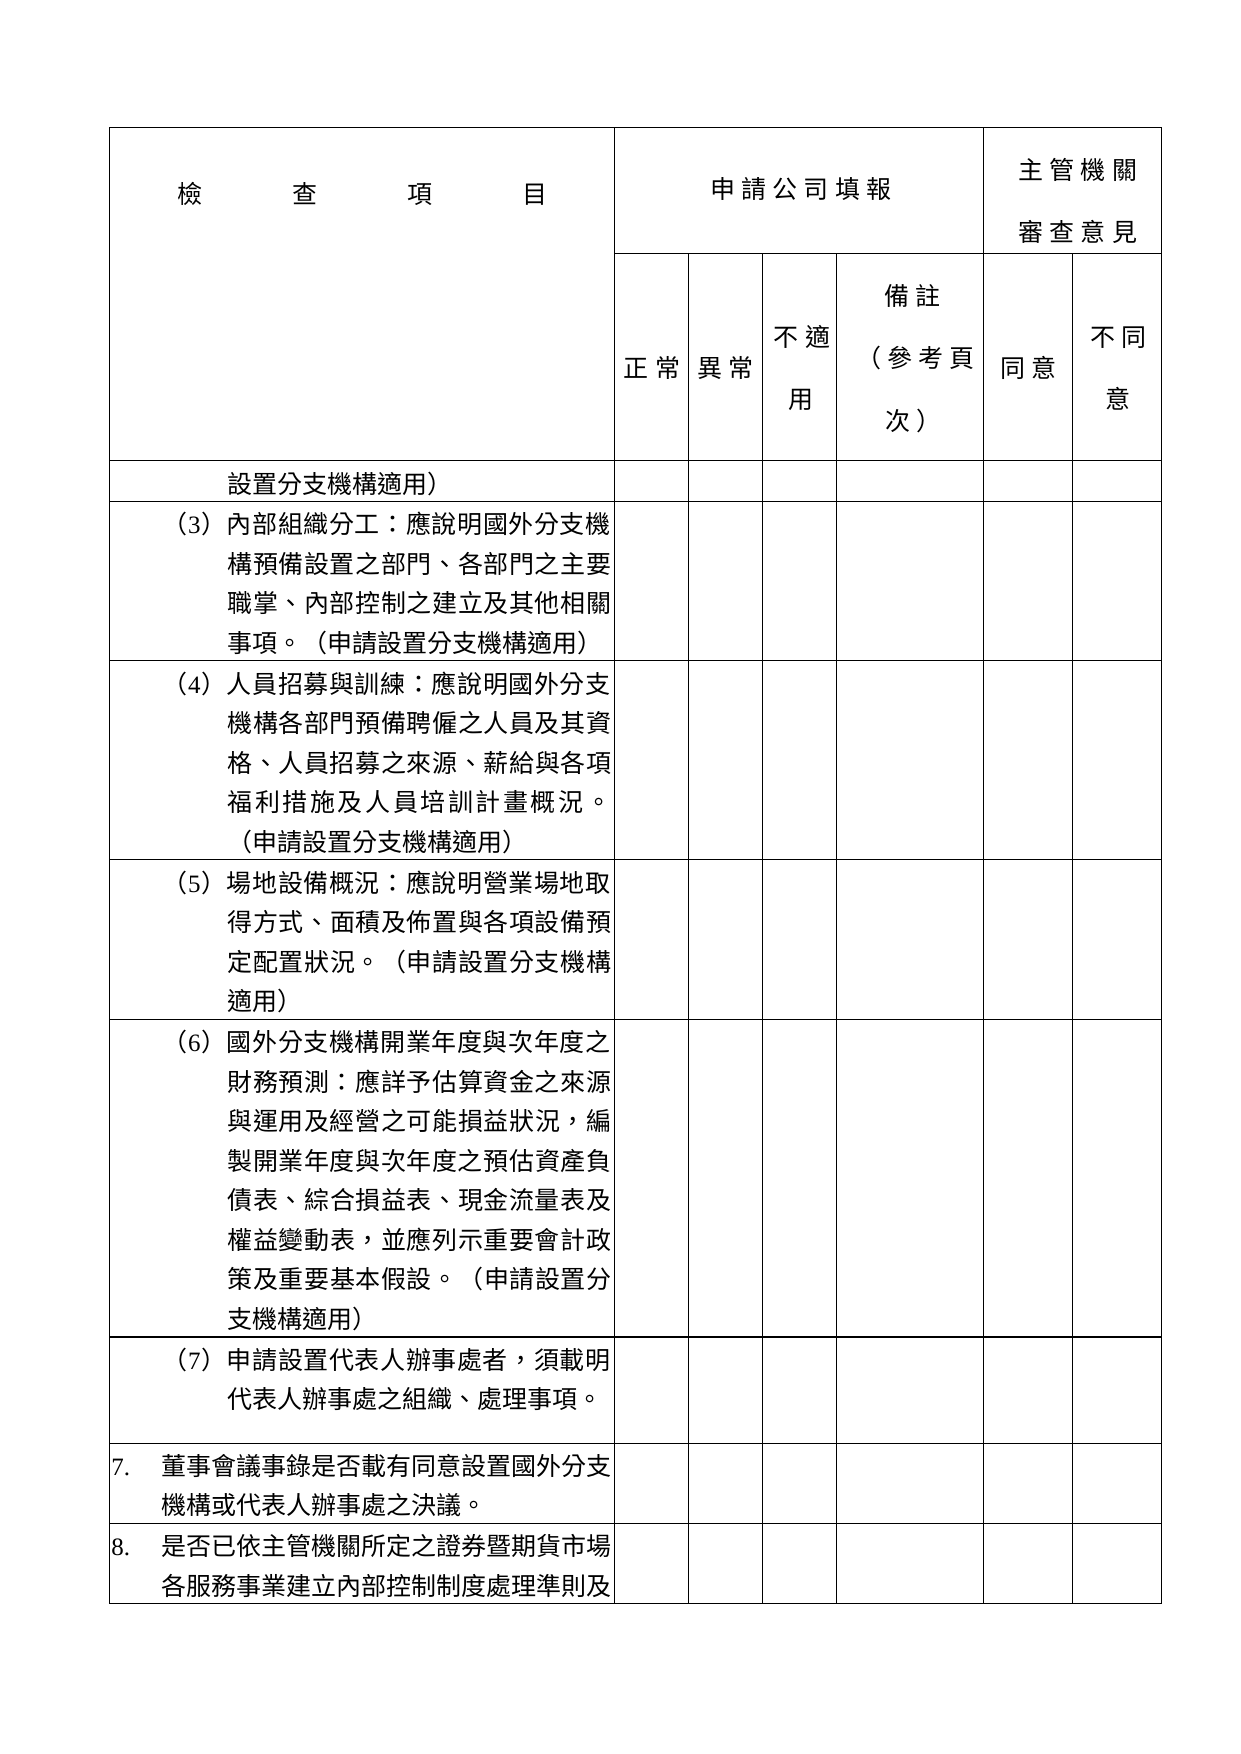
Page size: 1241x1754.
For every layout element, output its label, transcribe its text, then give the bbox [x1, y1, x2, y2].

table_cell [689, 1020, 762, 1336]
table_cell [837, 1444, 983, 1523]
table_cell [763, 1444, 836, 1523]
table_cell [615, 1338, 688, 1442]
table_cell 設置分支機構適用） [110, 461, 614, 501]
table_cell [837, 860, 983, 1019]
table_cell [689, 1524, 762, 1603]
table_cell 正常 [615, 254, 688, 460]
table_cell （7）申請設置代表人辦事處者，須載明代表人辦事處之組織、處理事項。 [110, 1338, 614, 1442]
table_header 主管機關 審查意見 [984, 128, 1161, 253]
table_cell 不同意 [1073, 254, 1161, 460]
table_cell [837, 1338, 983, 1442]
table_cell [984, 860, 1072, 1019]
table_cell [689, 860, 762, 1019]
table_cell [763, 461, 836, 501]
table_cell [615, 1444, 688, 1523]
table_cell [763, 1020, 836, 1336]
table_cell [1073, 1338, 1161, 1442]
table_cell [763, 1338, 836, 1442]
table_header 申請公司填報 [615, 128, 983, 253]
table_cell [984, 461, 1072, 501]
table_cell 董事會議事錄是否載有同意設置國外分支機構或代表人辦事處之決議。 [110, 1444, 614, 1523]
table_cell [1073, 1444, 1161, 1523]
table_cell [1073, 860, 1161, 1019]
table_cell [615, 661, 688, 859]
table_cell [1073, 461, 1161, 501]
table_cell [763, 502, 836, 660]
table_cell [689, 461, 762, 501]
table_cell [615, 1524, 688, 1603]
table_cell [984, 502, 1072, 660]
table_cell [763, 1524, 836, 1603]
table_cell [984, 1444, 1072, 1523]
table_cell [984, 661, 1072, 859]
table_cell [615, 461, 688, 501]
table_cell [837, 661, 983, 859]
table_header 檢 查 項 目 [110, 128, 614, 460]
table_cell [615, 860, 688, 1019]
table_cell [984, 1020, 1072, 1336]
table_cell [984, 1524, 1072, 1603]
table_cell [689, 502, 762, 660]
table_cell [689, 1444, 762, 1523]
table_cell 異常 [689, 254, 762, 460]
table_cell [689, 1338, 762, 1442]
table_cell [1073, 502, 1161, 660]
table_cell [689, 661, 762, 859]
table_cell [1073, 661, 1161, 859]
table_cell 不適用 [763, 254, 836, 460]
table_cell [984, 1338, 1072, 1442]
table_cell [837, 502, 983, 660]
table_cell 是否已依主管機關所定之證券暨期貨市場各服務事業建立內部控制制度處理準則及 [110, 1524, 614, 1603]
table_cell [615, 502, 688, 660]
table_cell [763, 661, 836, 859]
table_cell 備註 （參考頁次） [837, 254, 983, 460]
table_cell 同意 [984, 254, 1072, 460]
table_cell [837, 1524, 983, 1603]
table_cell [1073, 1524, 1161, 1603]
table_cell [837, 1020, 983, 1336]
table_cell [837, 461, 983, 501]
table_cell （4）人員招募與訓練：應說明國外分支機構各部門預備聘僱之人員及其資格、人員招募之來源、薪給與各項福利措施及人員培訓計畫概況。（申請設置分支機構適用） [110, 661, 614, 859]
table_cell （3）內部組織分工：應說明國外分支機構預備設置之部門、各部門之主要職掌、內部控制之建立及其他相關事項。（申請設置分支機構適用） [110, 502, 614, 660]
table_cell （5）場地設備概況：應說明營業場地取得方式、面積及佈置與各項設備預定配置狀況。（申請設置分支機構適用） [110, 860, 614, 1019]
table_cell （6）國外分支機構開業年度與次年度之財務預測：應詳予估算資金之來源與運用及經營之可能損益狀況，編製開業年度與次年度之預估資產負債表、綜合損益表、現金流量表及權益變動表，並應列示重要會計政策及重要基本假設。（申請設置分支機構適用） [110, 1020, 614, 1336]
table_cell [763, 860, 836, 1019]
table_cell [1073, 1020, 1161, 1336]
table_cell [615, 1020, 688, 1336]
